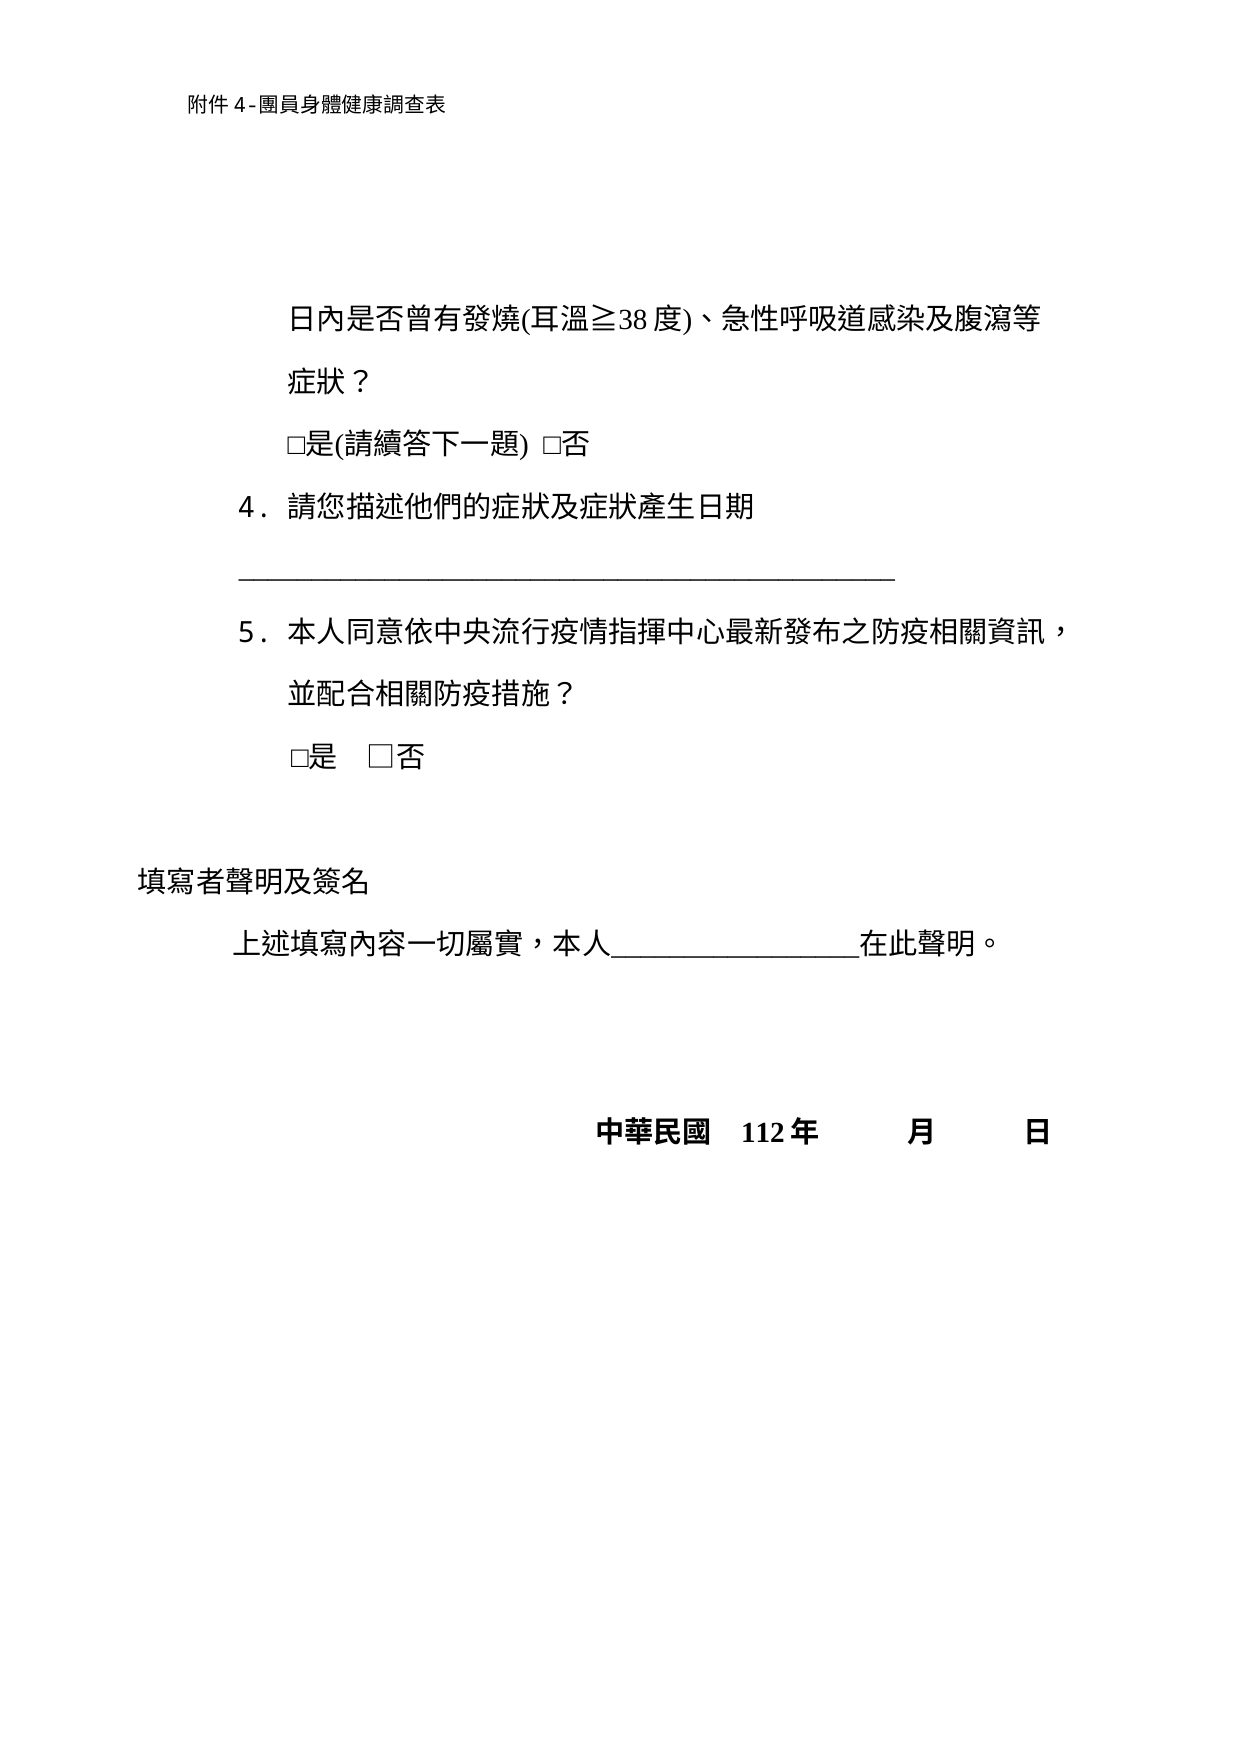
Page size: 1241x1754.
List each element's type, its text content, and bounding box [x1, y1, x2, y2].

list 請您描述他們的症狀及症狀產生日期 [237, 463, 1053, 525]
text 中華民國 112年 月 日 [232, 1088, 1053, 1150]
list 本人同意依中央流行疫情指揮中心最新發布之防疫相關資訊，並配合相關防疫措施？ [237, 588, 1053, 713]
text 填寫者聲明及簽名 [137, 838, 1053, 900]
text _____________________________________________ [187, 525, 1053, 588]
text □是 □否 [291, 713, 1053, 775]
text 上述填寫內容一切屬實，本人_________________在此聲明。 [232, 900, 1053, 963]
text □是(請續答下一題) □否 [287, 400, 1053, 463]
list 日內是否曾有發燒(耳溫≧38度)、急性呼吸道感染及腹瀉等症狀？ [237, 275, 1053, 400]
